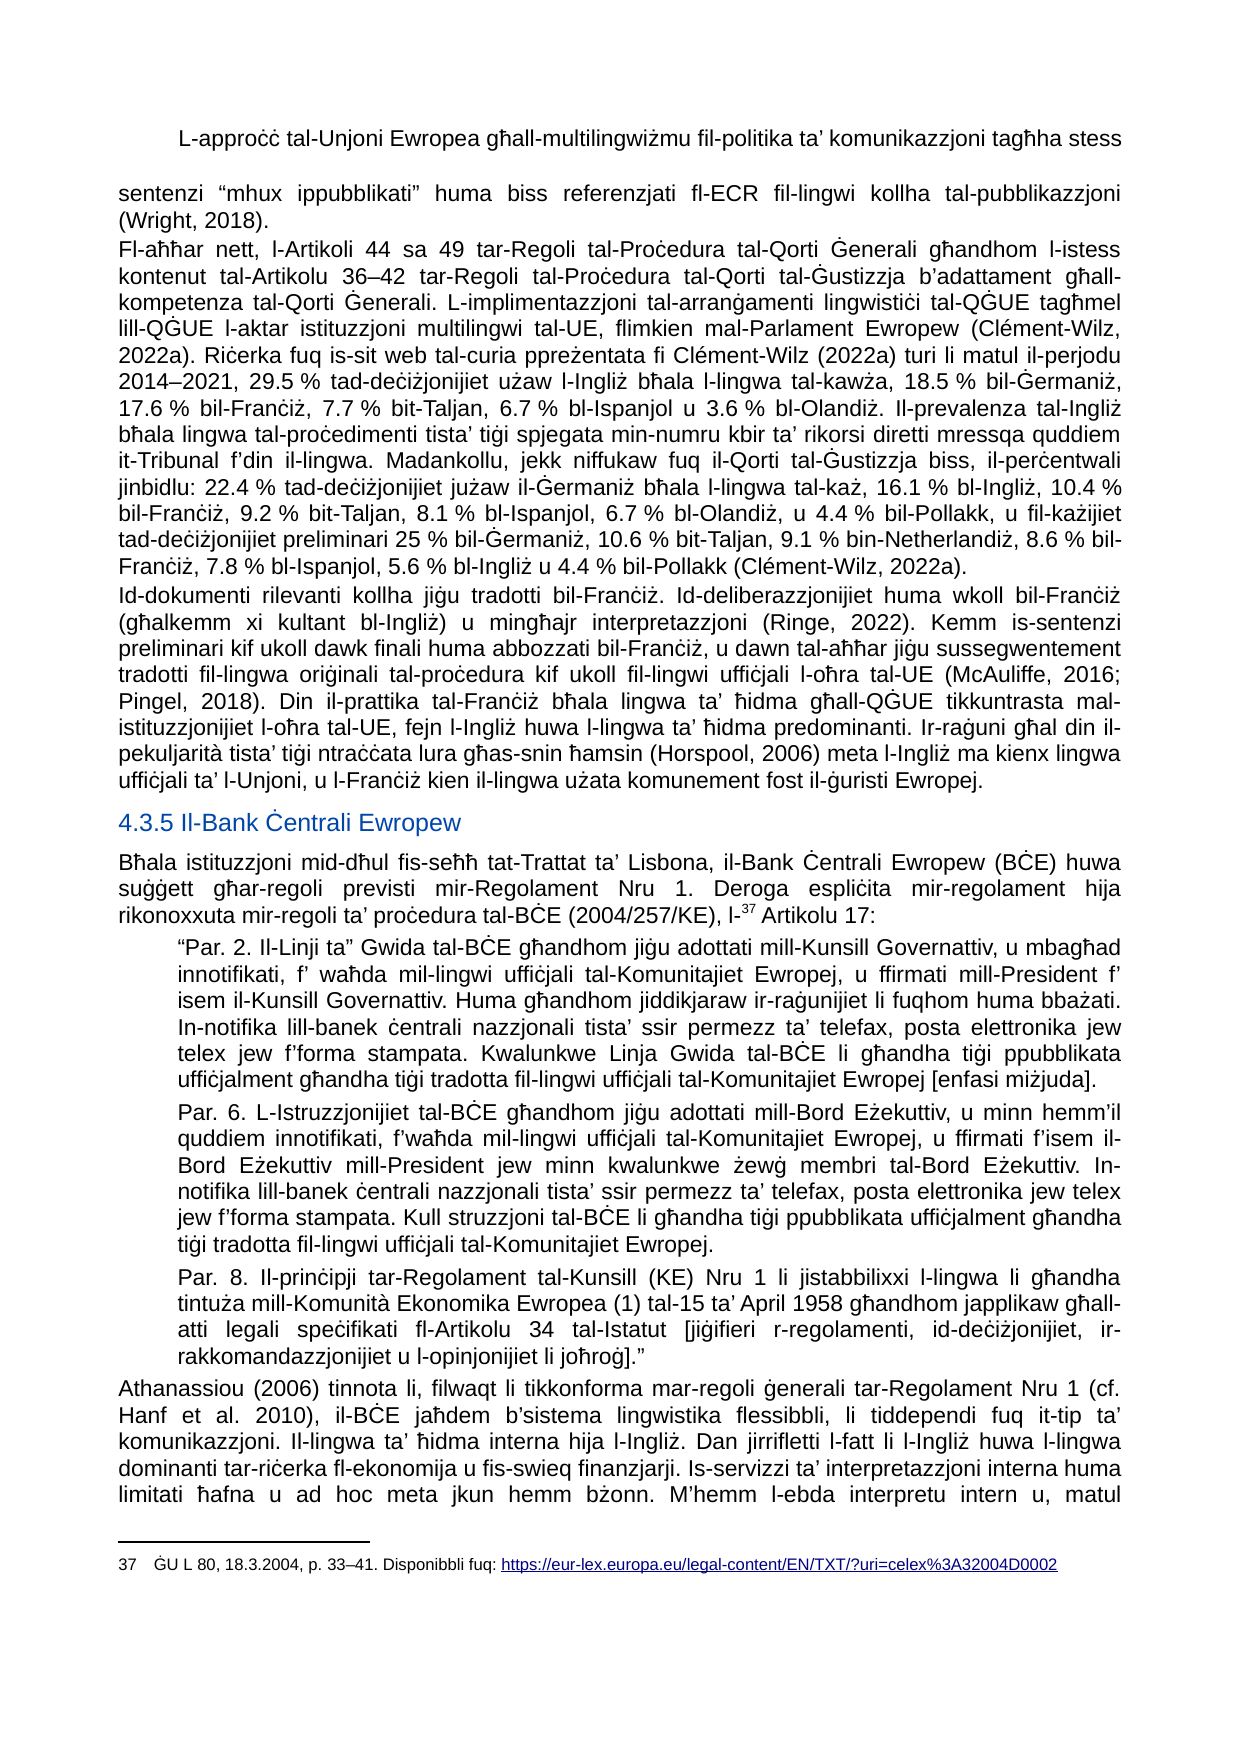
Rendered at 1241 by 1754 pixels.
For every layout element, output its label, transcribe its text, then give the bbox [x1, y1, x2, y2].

subtitle 4.3.5 Il-Bank Ċentrali Ewropew [118, 808, 1122, 836]
text “Par. 2. Il-Linji ta” Gwida tal-BĊE għandhom jiġu adottati mill-Kunsill Governattiv, u mbagħad innotifikati, f’ waħda mil-lingwi uffiċjali tal-Komunitajiet Ewropej, u ffirmati mill-President f’ isem il-Kunsill Governattiv. Huma għandhom jiddikjaraw ir-raġunijiet li fuqhom huma bbażati. In-notifika lill-banek ċentrali nazzjonali tista’ ssir permezz ta’ telefax, posta elettronika jew telex jew f’forma stampata. Kwalunkwe Linja Gwida tal-BĊE li għandha tiġi ppubblikata uffiċjalment għandha tiġi tradotta fil-lingwi uffiċjali tal-Komunitajiet Ewropej [enfasi miżjuda]. [177, 934, 1122, 1092]
text Athanassiou (2006) tinnota li, filwaqt li tikkonforma mar-regoli ġenerali tar-Regolament Nru 1 (cf. Hanf et al. 2010), il-BĊE jaħdem b’sistema lingwistika flessibbli, li tiddependi fuq it-tip ta’ komunikazzjoni. Il-lingwa ta’ ħidma interna hija l-Ingliż. Dan jirrifletti l-fatt li l-Ingliż huwa l-lingwa dominanti tar-riċerka fl-ekonomija u fis-swieq finanzjarji. Is-servizzi ta’ interpretazzjoni interna huma limitati ħafna u ad hoc meta jkun hemm bżonn. M’hemm l-ebda interpretu intern u, matul [118, 1375, 1122, 1507]
text Bħala istituzzjoni mid-dħul fis-seħħ tat-Trattat ta’ Lisbona, il-Bank Ċentrali Ewropew (BĊE) huwa suġġett għar-regoli previsti mir-Regolament Nru 1. Deroga espliċita mir-regolament hija rikonoxxuta mir-regoli ta’ proċedura tal-BĊE (2004/257/KE), l- Artikolu 17: [118, 849, 1122, 928]
text Par. 6. L-Istruzzjonijiet tal-BĊE għandhom jiġu adottati mill-Bord Eżekuttiv, u minn hemm’il quddiem innotifikati, f’waħda mil-lingwi uffiċjali tal-Komunitajiet Ewropej, u ffirmati f’isem il-Bord Eżekuttiv mill-President jew minn kwalunkwe żewġ membri tal-Bord Eżekuttiv. In-notifika lill-banek ċentrali nazzjonali tista’ ssir permezz ta’ telefax, posta elettronika jew telex jew f’forma stampata. Kull struzzjoni tal-BĊE li għandha tiġi ppubblikata uffiċjalment għandha tiġi tradotta fil-lingwi uffiċjali tal-Komunitajiet Ewropej. [177, 1099, 1122, 1257]
text sentenzi “mhux ippubblikati” huma biss referenzjati fl-ECR fil-lingwi kollha tal-pubblikazzjoni (Wright, 2018). [118, 180, 1122, 233]
text Fl-aħħar nett, l-Artikoli 44 sa 49 tar-Regoli tal-Proċedura tal-Qorti Ġenerali għandhom l-istess kontenut tal-Artikolu 36–42 tar-Regoli tal-Proċedura tal-Qorti tal-Ġustizzja b’adattament għall-kompetenza tal-Qorti Ġenerali. L-implimentazzjoni tal-arranġamenti lingwistiċi tal-QĠUE tagħmel lill-QĠUE l-aktar istituzzjoni multilingwi tal-UE, flimkien mal-Parlament Ewropew (Clément-Wilz, 2022a). Riċerka fuq is-sit web tal-curia ppreżentata fi Clément-Wilz (2022a) turi li matul il-perjodu 2014–2021, 29.5 % tad-deċiżjonijiet użaw l-Ingliż bħala l-lingwa tal-kawża, 18.5 % bil-Ġermaniż, 17.6 % bil-Franċiż, 7.7 % bit-Taljan, 6.7 % bl-Ispanjol u 3.6 % bl-Olandiż. Il-prevalenza tal-Ingliż bħala lingwa tal-proċedimenti tista’ tiġi spjegata min-numru kbir ta’ rikorsi diretti mressqa quddiem it-Tribunal f’din il-lingwa. Madankollu, jekk niffukaw fuq il-Qorti tal-Ġustizzja biss, il-perċentwali jinbidlu: 22.4 % tad-deċiżjonijiet jużaw il-Ġermaniż bħala l-lingwa tal-każ, 16.1 % bl-Ingliż, 10.4 % bil-Franċiż, 9.2 % bit-Taljan, 8.1 % bl-Ispanjol, 6.7 % bl-Olandiż, u 4.4 % bil-Pollakk, u fil-każijiet tad-deċiżjonijiet preliminari 25 % bil-Ġermaniż, 10.6 % bit-Taljan, 9.1 % bin-Netherlandiż, 8.6 % bil-Franċiż, 7.8 % bl-Ispanjol, 5.6 % bl-Ingliż u 4.4 % bil-Pollakk (Clément-Wilz, 2022a). [118, 236, 1122, 579]
text Id-dokumenti rilevanti kollha jiġu tradotti bil-Franċiż. Id-deliberazzjonijiet huma wkoll bil-Franċiż (għalkemm xi kultant bl-Ingliż) u mingħajr interpretazzjoni (Ringe, 2022). Kemm is-sentenzi preliminari kif ukoll dawk finali huma abbozzati bil-Franċiż, u dawn tal-aħħar jiġu sussegwentement tradotti fil-lingwa oriġinali tal-proċedura kif ukoll fil-lingwi uffiċjali l-oħra tal-UE (McAuliffe, 2016; Pingel, 2018). Din il-prattika tal-Franċiż bħala lingwa ta’ ħidma għall-QĠUE tikkuntrasta mal-istituzzjonijiet l-oħra tal-UE, fejn l-Ingliż huwa l-lingwa ta’ ħidma predominanti. Ir-raġuni għal din il-pekuljarità tista’ tiġi ntraċċata lura għas-snin ħamsin (Horspool, 2006) meta l-Ingliż ma kienx lingwa uffiċjali ta’ l-Unjoni, u l-Franċiż kien il-lingwa użata komunement fost il-ġuristi Ewropej. [118, 582, 1122, 793]
text ĠU L 80, 18.3.2004, p. 33–41. Disponibbli fuq: https://eur-lex.europa.eu/legal-content/EN/TXT/?uri=celex%3A32004D0002 [118, 1554, 1122, 1573]
text Par. 8. Il-prinċipji tar-Regolament tal-Kunsill (KE) Nru 1 li jistabbilixxi l-lingwa li għandha tintuża mill-Komunità Ekonomika Ewropea (1) tal-15 ta’ April 1958 għandhom japplikaw għall-atti legali speċifikati fl-Artikolu 34 tal-Istatut [jiġifieri r-regolamenti, id-deċiżjonijiet, ir-rakkomandazzjonijiet u l-opinjonijiet li joħroġ].” [177, 1263, 1122, 1369]
